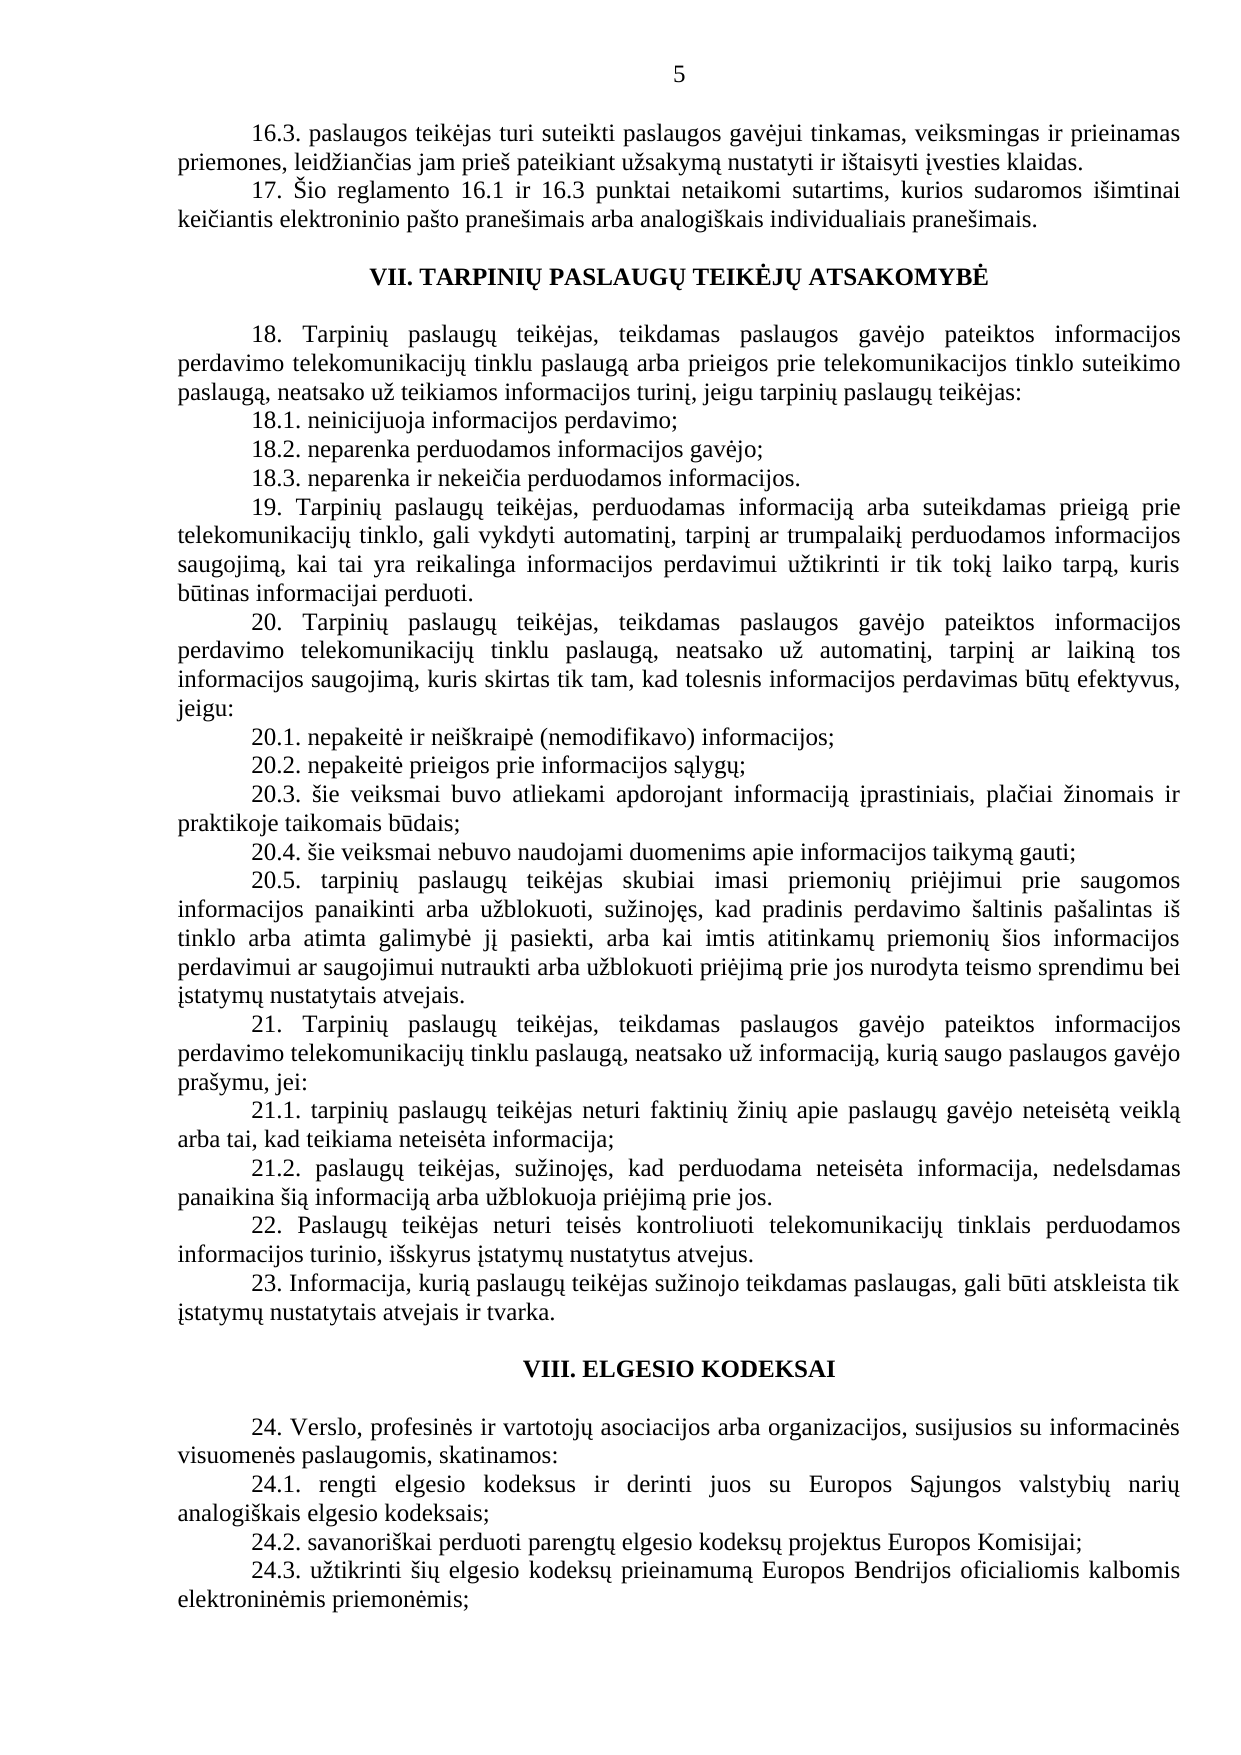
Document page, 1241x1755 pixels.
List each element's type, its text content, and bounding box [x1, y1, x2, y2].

text 21.1. tarpinių paslaugų teikėjas neturi faktinių žinių apie paslaugų gavėjo neteisėtą veiklą arba tai, kad teikiama neteisėta informacija; [177, 1096, 1181, 1153]
text 17. Šio reglamento 16.1 ir 16.3 punktai netaikomi sutartims, kurios sudaromos išimtinai keičiantis elektroninio pašto pranešimais arba analogiškais individualiais pranešimais. [177, 176, 1181, 233]
text 21.2. paslaugų teikėjas, sužinojęs, kad perduodama neteisėta informacija, nedelsdamas panaikina šią informaciją arba užblokuoja priėjimą prie jos. [177, 1153, 1181, 1211]
text 18.1. neinicijuoja informacijos perdavimo; [177, 406, 1181, 434]
text 24.1. rengti elgesio kodeksus ir derinti juos su Europos Sąjungos valstybių narių analogiškais elgesio kodeksais; [177, 1469, 1181, 1527]
text 21. Tarpinių paslaugų teikėjas, teikdamas paslaugos gavėjo pateiktos informacijos perdavimo telekomunikacijų tinklu paslaugą, neatsako už informaciją, kurią saugo paslaugos gavėjo prašymu, jei: [177, 1009, 1181, 1096]
text 20. Tarpinių paslaugų teikėjas, teikdamas paslaugos gavėjo pateiktos informacijos perdavimo telekomunikacijų tinklu paslaugą, neatsako už automatinį, tarpinį ar laikiną tos informacijos saugojimą, kuris skirtas tik tam, kad tolesnis informacijos perdavimas būtų efektyvus, jeigu: [177, 607, 1181, 722]
text 18.3. neparenka ir nekeičia perduodamos informacijos. [177, 463, 1181, 492]
text 22. Paslaugų teikėjas neturi teisės kontroliuoti telekomunikacijų tinklais perduodamos informacijos turinio, išskyrus įstatymų nustatytus atvejus. [177, 1211, 1181, 1268]
text 18.2. neparenka perduodamos informacijos gavėjo; [177, 434, 1181, 463]
text 20.5. tarpinių paslaugų teikėjas skubiai imasi priemonių priėjimui prie saugomos informacijos panaikinti arba užblokuoti, sužinojęs, kad pradinis perdavimo šaltinis pašalintas iš tinklo arba atimta galimybė jį pasiekti, arba kai imtis atitinkamų priemonių šios informacijos perdavimui ar saugojimui nutraukti arba užblokuoti priėjimą prie jos nurodyta teismo sprendimu bei įstatymų nustatytais atvejais. [177, 866, 1181, 1009]
text 23. Informacija, kurią paslaugų teikėjas sužinojo teikdamas paslaugas, gali būti atskleista tik įstatymų nustatytais atvejais ir tvarka. [177, 1268, 1181, 1326]
text 20.2. nepakeitė prieigos prie informacijos sąlygų; [177, 751, 1181, 779]
text 20.1. nepakeitė ir neiškraipė (nemodifikavo) informacijos; [177, 722, 1181, 751]
text VII. TARPINIŲ PASLAUGŲ TEIKĖJŲ ATSAKOMYBĖ [177, 262, 1181, 291]
text 24.3. užtikrinti šių elgesio kodeksų prieinamumą Europos Bendrijos oficialiomis kalbomis elektroninėmis priemonėmis; [177, 1556, 1181, 1613]
text 24.2. savanoriškai perduoti parengtų elgesio kodeksų projektus Europos Komisijai; [177, 1527, 1181, 1556]
text VIII. ELGESIO KODEKSAI [177, 1354, 1181, 1383]
text 18. Tarpinių paslaugų teikėjas, teikdamas paslaugos gavėjo pateiktos informacijos perdavimo telekomunikacijų tinklu paslaugą arba prieigos prie telekomunikacijos tinklo suteikimo paslaugą, neatsako už teikiamos informacijos turinį, jeigu tarpinių paslaugų teikėjas: [177, 319, 1181, 406]
text 16.3. paslaugos teikėjas turi suteikti paslaugos gavėjui tinkamas, veiksmingas ir prieinamas priemones, leidžiančias jam prieš pateikiant užsakymą nustatyti ir ištaisyti įvesties klaidas. [177, 118, 1181, 176]
text 19. Tarpinių paslaugų teikėjas, perduodamas informaciją arba suteikdamas prieigą prie telekomunikacijų tinklo, gali vykdyti automatinį, tarpinį ar trumpalaikį perduodamos informacijos saugojimą, kai tai yra reikalinga informacijos perdavimui užtikrinti ir tik tokį laiko tarpą, kuris būtinas informacijai perduoti. [177, 492, 1181, 607]
text 20.3. šie veiksmai buvo atliekami apdorojant informaciją įprastiniais, plačiai žinomais ir praktikoje taikomais būdais; [177, 779, 1181, 837]
text 20.4. šie veiksmai nebuvo naudojami duomenims apie informacijos taikymą gauti; [177, 837, 1181, 866]
text 24. Verslo, profesinės ir vartotojų asociacijos arba organizacijos, susijusios su informacinės visuomenės paslaugomis, skatinamos: [177, 1412, 1181, 1469]
